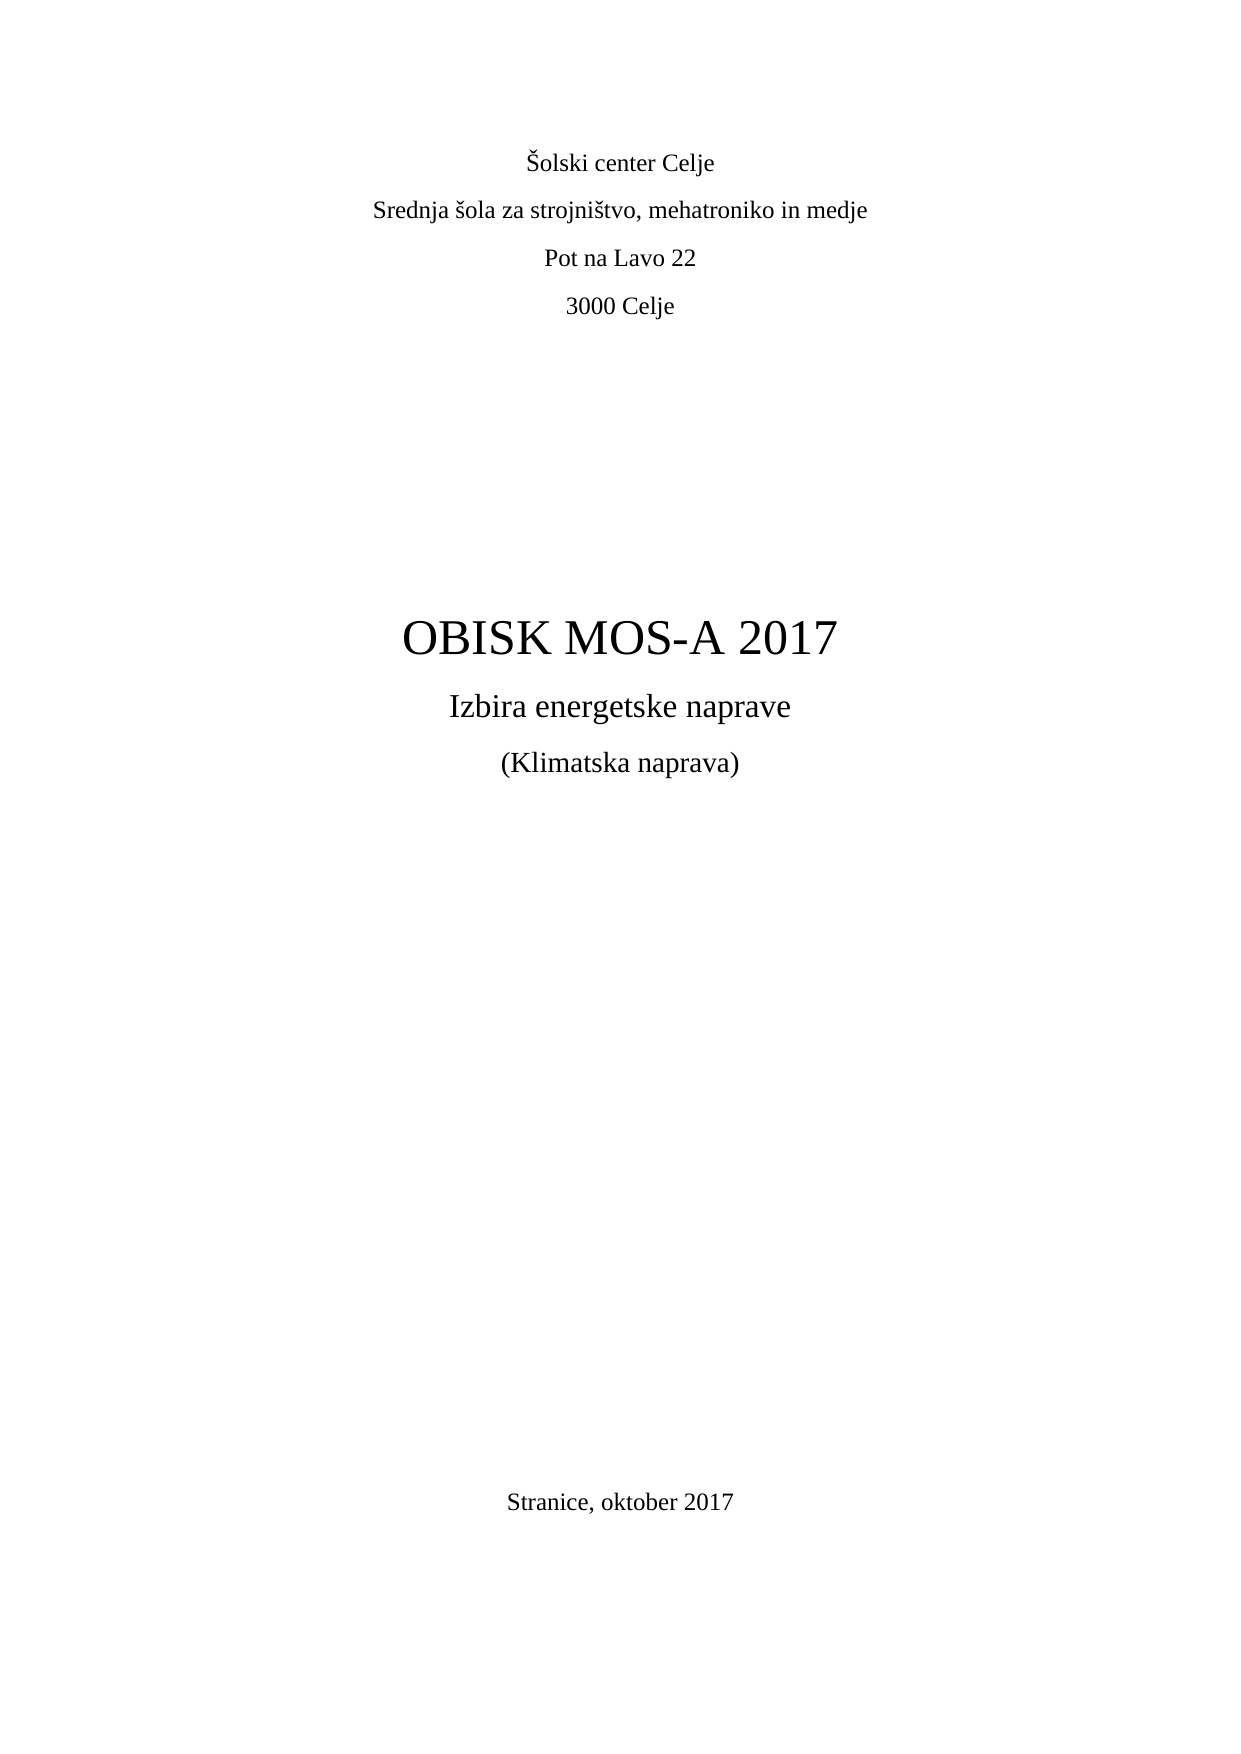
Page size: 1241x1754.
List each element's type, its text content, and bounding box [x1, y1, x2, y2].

text Izbira energetske naprave [148, 687, 1093, 725]
text (Klimatska naprava) [148, 745, 1093, 778]
text 3000 Celje [148, 291, 1093, 319]
text Srednja šola za strojništvo, mehatroniko in medje [148, 195, 1093, 224]
text Šolski center Celje [148, 148, 1093, 176]
text OBISK MOS-A 2017 [148, 608, 1093, 665]
text Stranice, oktober 2017 [148, 1487, 1093, 1516]
text Pot na Lavo 22 [148, 243, 1093, 272]
